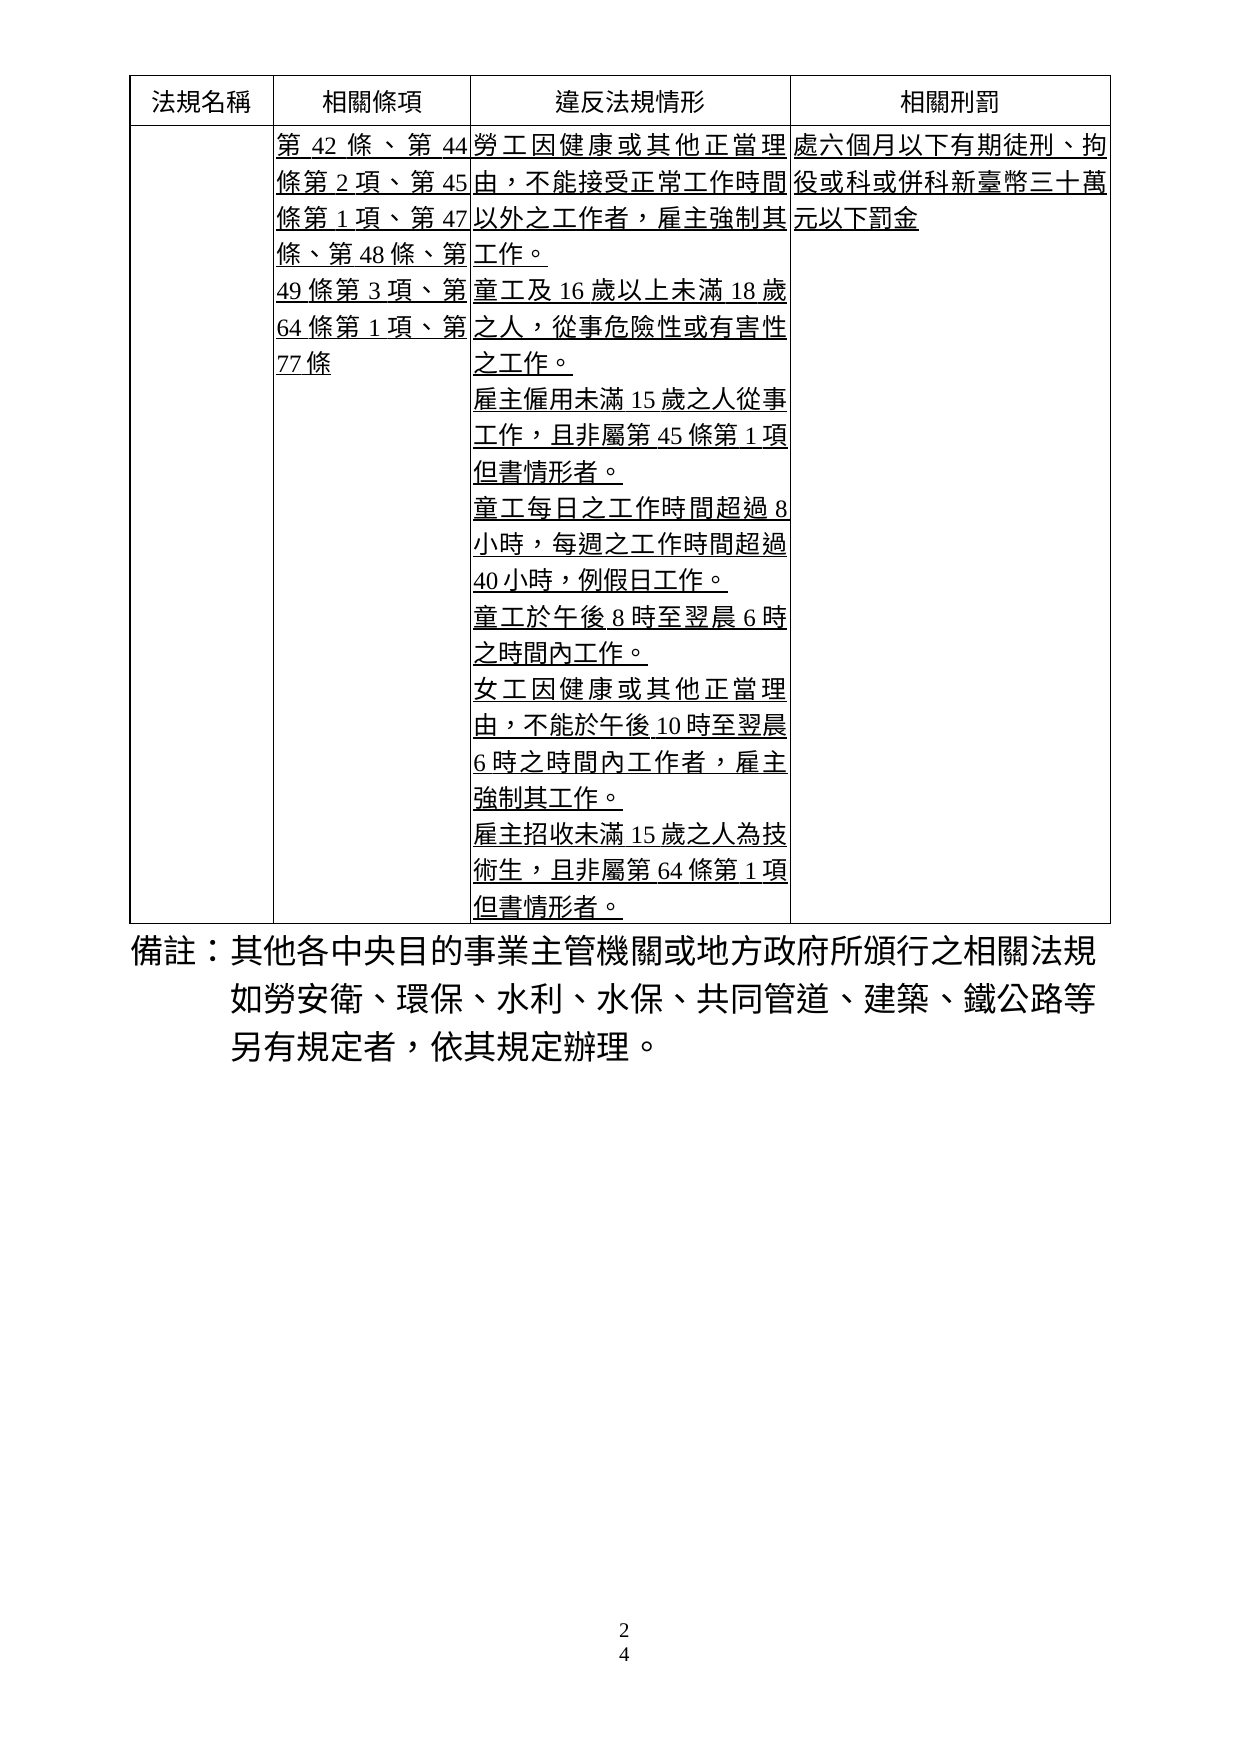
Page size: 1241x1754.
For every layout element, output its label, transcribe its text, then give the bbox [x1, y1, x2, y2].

table_header 法規名稱 [131, 76, 273, 125]
table_header 違反法規情形 [471, 76, 790, 125]
table_cell 第42條、第44條第2項、第45條第1項、第47條、第48條、第49條第3項、第64條第1項、第77條 [274, 126, 470, 923]
table_header 相關刑罰 [791, 76, 1110, 125]
text 備註：其他各中央目的事業主管機關或地方政府所頒行之相關法規如勞安衛、環保、水利、水保、共同管道、建築、鐵公路等另有規定者，依其規定辦理。 [130, 924, 1110, 1069]
table_cell 處六個月以下有期徒刑、拘役或科或併科新臺幣三十萬元以下罰金 [791, 126, 1110, 923]
table_header 相關條項 [274, 76, 470, 125]
table_cell [131, 126, 273, 923]
table_cell 勞工因健康或其他正當理由，不能接受正常工作時間以外之工作者，雇主強制其工作。 童工及16歲以上未滿18歲之人，從事危險性或有害性之工作。 雇主僱用未滿15歲之人從事工作，且非屬第45條第1項但書情形者。 童工每日之工作時間超過8小時，每週之工作時間超過40小時，例假日工作。 童工於午後8時至翌晨6時之時間內工作。 女工因健康或其他正當理由，不能於午後10時至翌晨6時之時間內工作者，雇主強制其工作。 雇主招收未滿15歲之人為技術生，且非屬第64條第1項但書情形者。 [471, 126, 790, 923]
